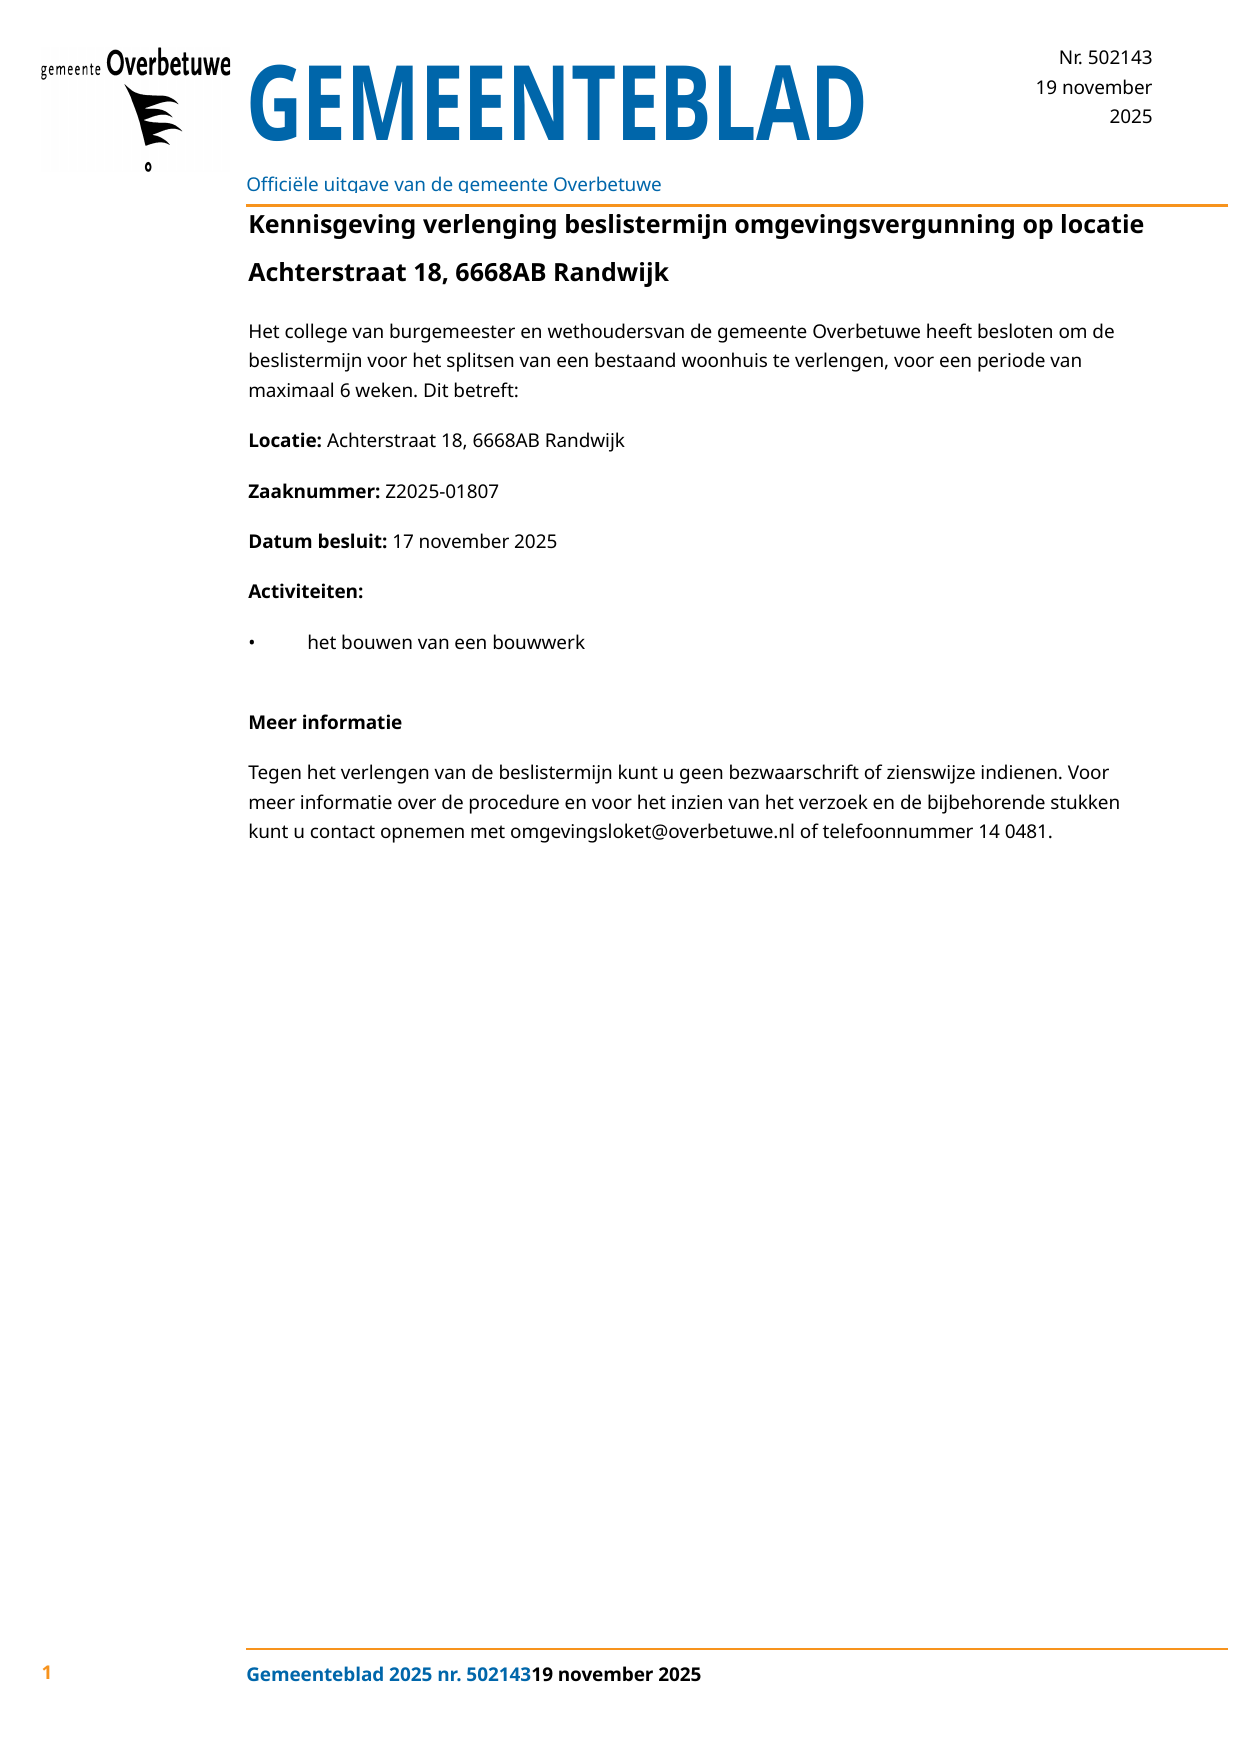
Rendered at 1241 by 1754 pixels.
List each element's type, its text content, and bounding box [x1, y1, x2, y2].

text Activiteiten: [248, 579, 1152, 604]
picture [41, 47, 231, 172]
list het bouwen van een bouwwerk [248, 629, 1152, 655]
text Het college van burgemeester en wethoudersvan de gemeente Overbetuwe heeft besloten om de beslistermijn voor het splitsen van een bestaand woonhuis te verlengen, voor een periode van maximaal 6 weken. Dit betreft: [248, 318, 1152, 403]
text Tegen het verlengen van de beslistermijn kunt u geen bezwaarschrift of zienswijze indienen. Voor meer informatie over de procedure en voor het inzien van het verzoek en de bijbehorende stukken kunt u contact opnemen met omgevingsloket@overbetuwe.nl of telefoonnummer 14 0481. [248, 759, 1152, 844]
text Kennisgeving verlenging beslistermijn omgevingsvergunning op locatie Achterstraat 18, 6668AB Randwijk [248, 207, 1152, 288]
text Locatie: Achterstraat 18, 6668AB Randwijk [248, 427, 1152, 453]
text Zaaknummer: Z2025-01807 [248, 478, 1152, 504]
text Meer informatie [248, 709, 1152, 735]
text Datum besluit: 17 november 2025 [248, 528, 1152, 554]
